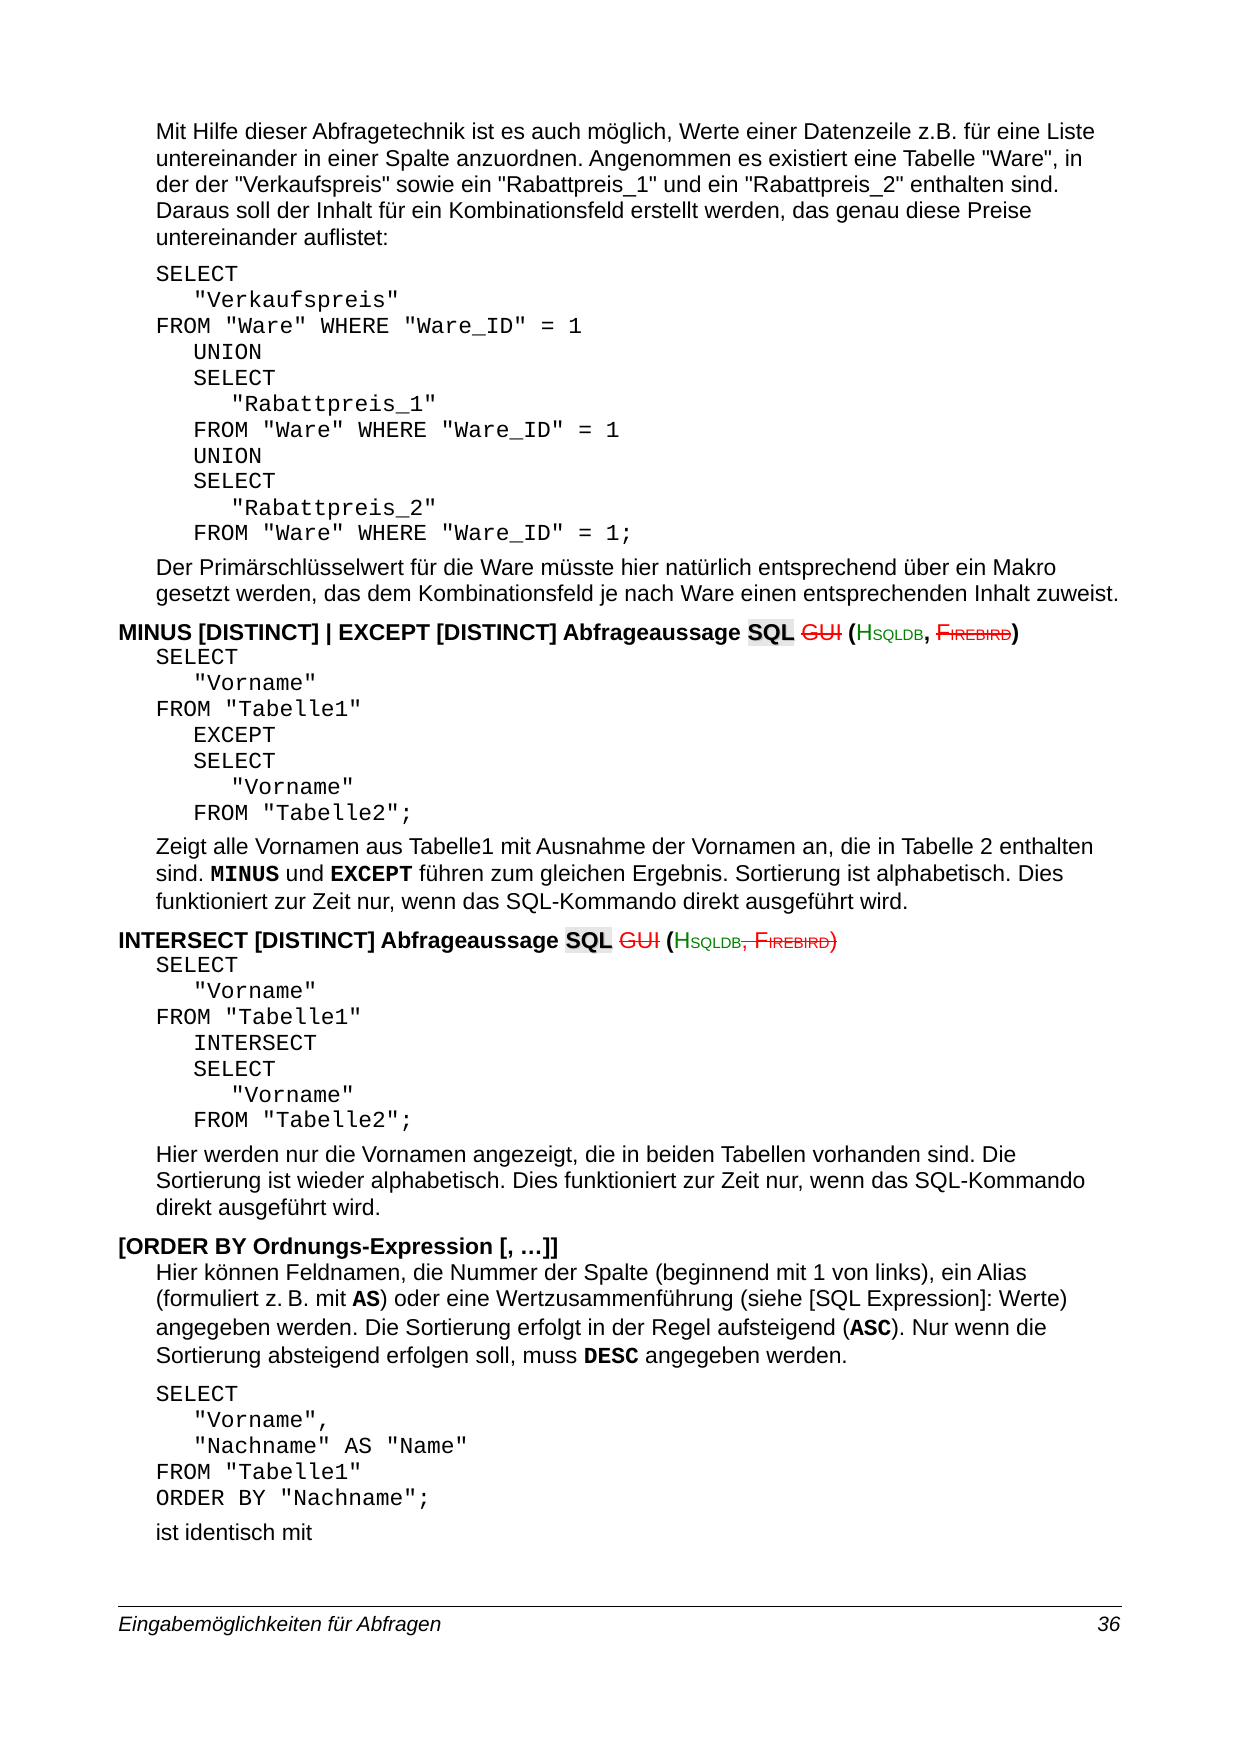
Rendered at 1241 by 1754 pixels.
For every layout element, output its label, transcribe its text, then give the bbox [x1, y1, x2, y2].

text Hier werden nur die Vornamen angezeigt, die in beiden Tabellen vorhanden sind. Die Sortierung ist wieder alphabetisch. Dies funktioniert zur Zeit nur, wenn das SQL-Kommando direkt ausgeführt wird. [156, 1141, 1122, 1220]
text SELECT "Vorname" FROM "Tabelle1" INTERSECT SELECT "Vorname" FROM "Tabelle2"; [156, 953, 1122, 1135]
text SELECT "Vorname" FROM "Tabelle1" EXCEPT SELECT "Vorname" FROM "Tabelle2"; [156, 646, 1122, 827]
text Der Primärschlüsselwert für die Ware müsste hier natürlich entsprechend über ein Makro gesetzt werden, das dem Kombinationsfeld je nach Ware einen entsprechenden Inhalt zuweist. [156, 554, 1122, 607]
text SELECT "Verkaufspreis" FROM "Ware" WHERE "Ware_ID" = 1 UNION SELECT "Rabattpreis_1" FROM "Ware" WHERE "Ware_ID" = 1 UNION SELECT "Rabattpreis_2" FROM "Ware" WHERE "Ware_ID" = 1; [156, 262, 1122, 548]
list MINUS [DISTINCT] | EXCEPT [DISTINCT] Abfrageaussage SQL GUI (Hsqldb, Firebird) [118, 619, 748, 646]
text Zeigt alle Vornamen aus Tabelle1 mit Ausnahme der Vornamen an, die in Tabelle 2 enthalten sind. MINUS und EXCEPT führen zum gleichen Ergebnis. Sortierung ist alphabetisch. Dies funktioniert zur Zeit nur, wenn das SQL-Kommando direkt ausgeführt wird. [156, 833, 1122, 914]
text Mit Hilfe dieser Abfragetechnik ist es auch möglich, Werte einer Datenzeile z.B. für eine Liste untereinander in einer Spalte anzuordnen. Angenommen es existiert eine Tabelle "Ware", in der der "Verkaufspreis" sowie ein "Rabattpreis_1" und ein "Rabattpreis_2" enthalten sind. Daraus soll der Inhalt für ein Kombinationsfeld erstellt werden, das genau diese Preise untereinander auflistet: [156, 118, 1122, 250]
text ist identisch mit [156, 1519, 1122, 1545]
list INTERSECT [DISTINCT] Abfrageaussage SQL GUI (Hsqldb, Firebird) [118, 927, 565, 953]
list [ORDER BY Ordnungs-Expression [, …]] [118, 1233, 1122, 1259]
list MINUS [DISTINCT] | EXCEPT [DISTINCT] Abfrageaussage SQL GUI (Hsqldb, Firebird) [794, 619, 1122, 646]
list INTERSECT [DISTINCT] Abfrageaussage SQL GUI (Hsqldb, Firebird) [612, 927, 1122, 953]
text SELECT "Vorname", "Nachname" AS "Name" FROM "Tabelle1" ORDER BY "Nachname"; [156, 1383, 1122, 1512]
text Hier können Feldnamen, die Nummer der Spalte (beginnend mit 1 von links), ein Alias (formuliert z. B. mit AS) oder eine Wertzusammenführung (siehe [SQL Expression]: Werte) angegeben werden. Die Sortierung erfolgt in der Regel aufsteigend (ASC). Nur wenn die Sortierung absteigend erfolgen soll, muss DESC angegeben werden. [156, 1259, 1122, 1370]
